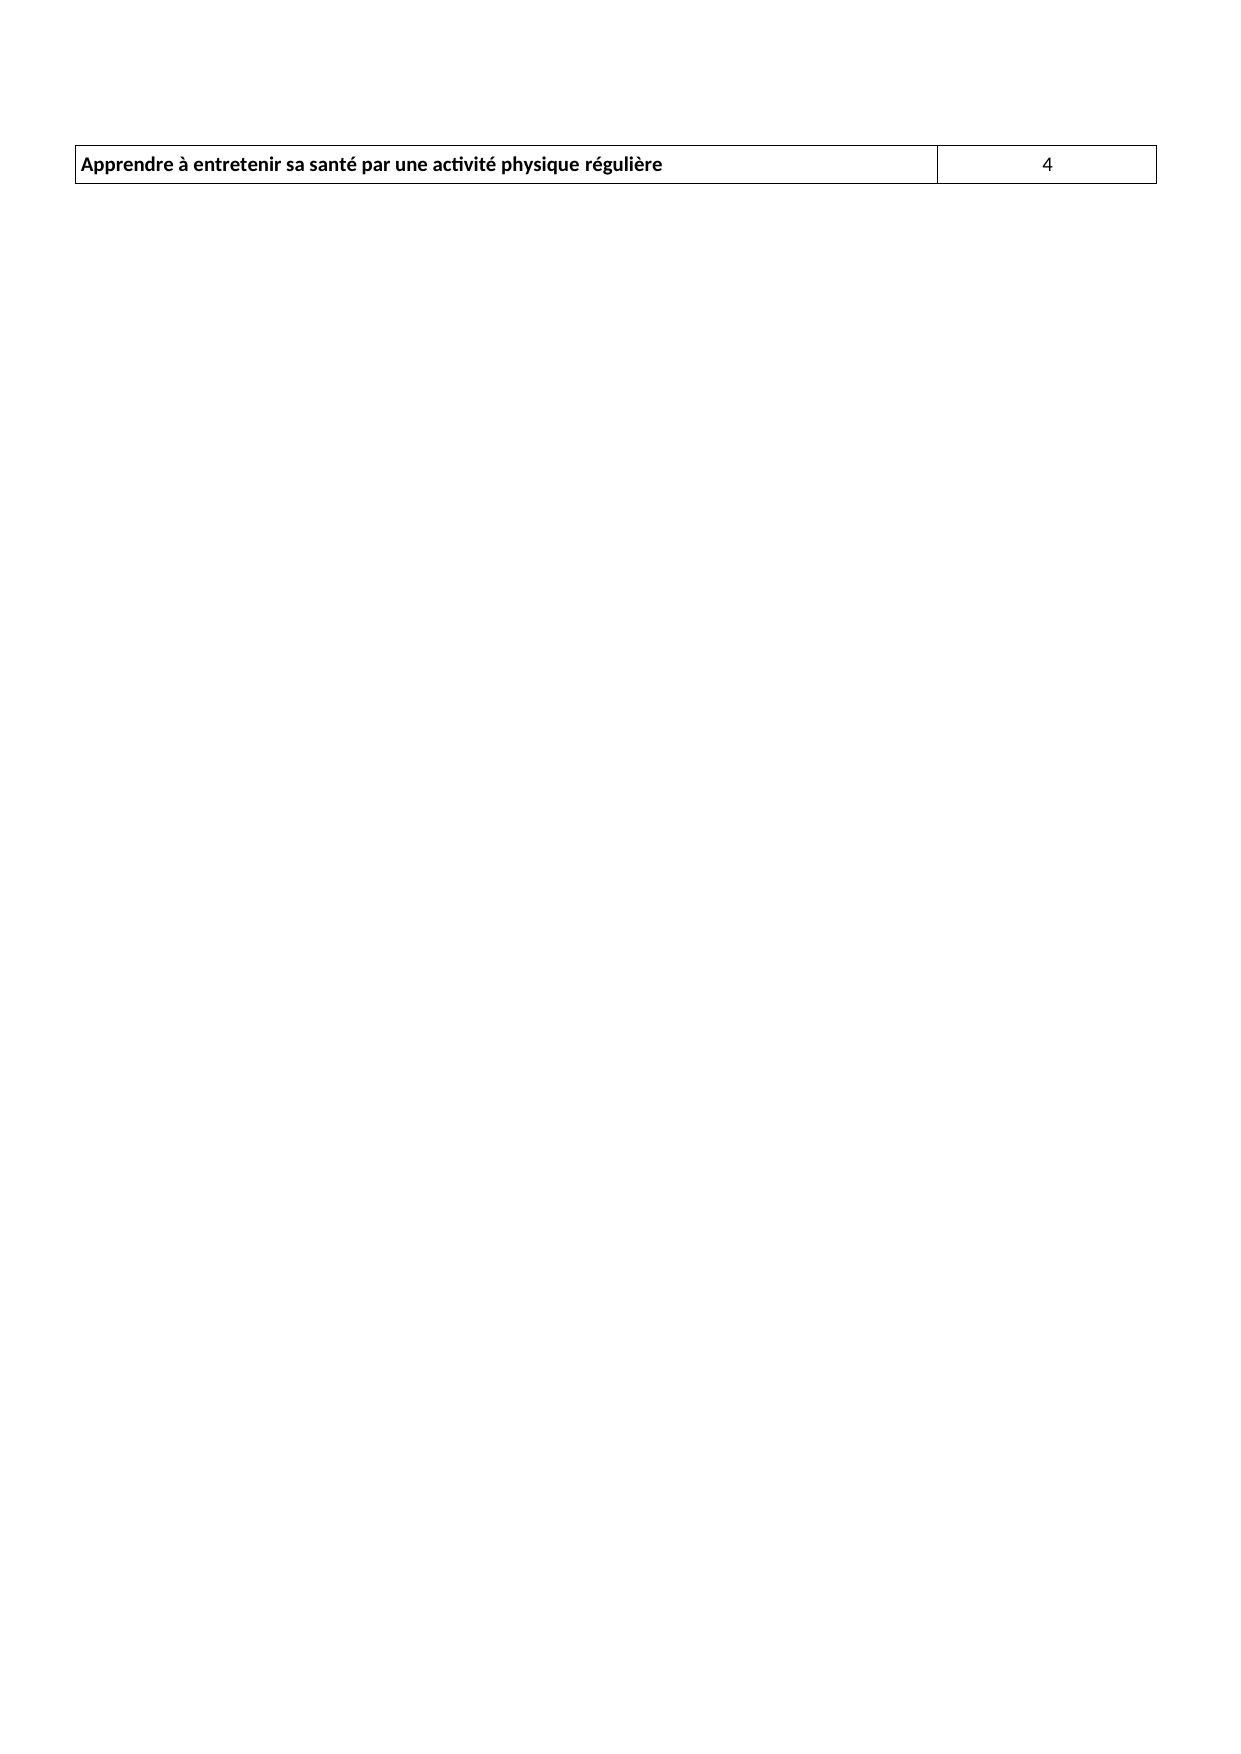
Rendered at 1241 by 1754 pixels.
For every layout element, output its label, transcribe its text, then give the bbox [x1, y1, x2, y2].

table_cell 4 [938, 146, 1156, 183]
table_cell Apprendre à entretenir sa santé par une activité physique régulière [76, 146, 937, 183]
